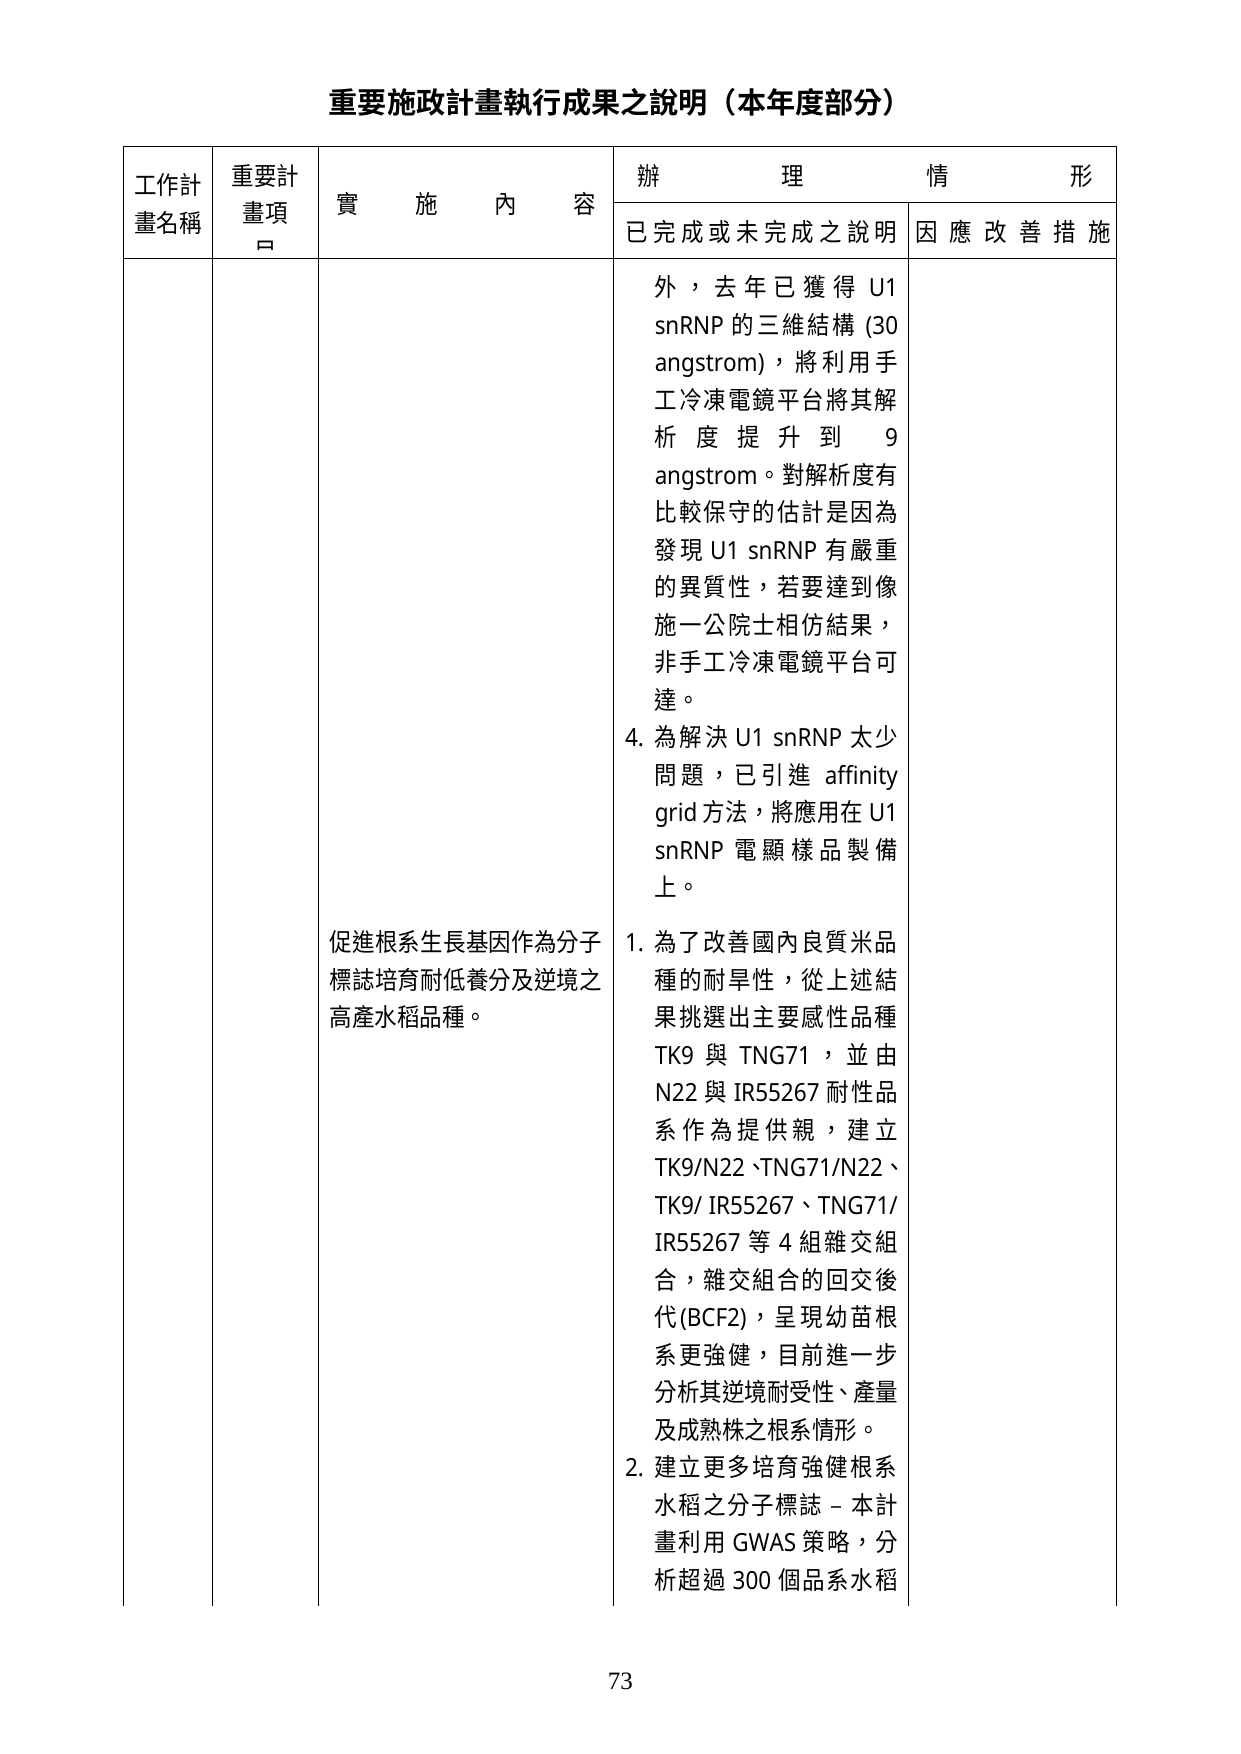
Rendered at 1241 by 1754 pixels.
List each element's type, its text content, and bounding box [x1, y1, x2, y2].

table_cell [319, 259, 613, 913]
table_cell 促進根系生長基因作為分子標誌培育耐低養分及逆境之高產水稻品種。 [319, 914, 613, 1606]
table_cell [909, 914, 1116, 1606]
table_header 重要計畫項 目 [213, 147, 318, 258]
table_cell [124, 914, 212, 1606]
table_cell 外，去年已獲得U1 snRNP的三維結構 (30 angstrom)，將利用手工冷凍電鏡平台將其解析度提升到 9 angstrom。對解析度有比較保守的估計是因為發現U1 snRNP有嚴重的異質性，若要達到像施一公院士相仿結果，非手工冷凍電鏡平台可達。 為解決U1 snRNP太少問題，已引進 affinity grid方法，將應用在U1 snRNP電顯樣品製備上。 [614, 259, 908, 913]
table_header 辦理情形 [614, 147, 1116, 202]
table_cell [909, 259, 1116, 913]
table_cell [213, 259, 318, 913]
table_header 工作計畫名稱 [124, 147, 212, 258]
table_header 實施內容 [319, 147, 613, 258]
table_cell 因應改善措施 [909, 203, 1116, 258]
table_cell 為了改善國內良質米品種的耐旱性，從上述結果挑選出主要感性品種TK9與TNG71，並由N22與IR55267耐性品系作為提供親，建立TK9/N22、TNG71/N22、TK9/ IR55267、TNG71/ IR55267等4組雜交組合，雜交組合的回交後代(BCF2)，呈現幼苗根系更強健，目前進一步分析其逆境耐受性、產量及成熟株之根系情形。 建立更多培育強健根系水稻之分子標誌 – 本計畫利用GWAS策略，分析超過300個品系水稻 [614, 914, 908, 1606]
table_cell [124, 259, 212, 913]
table_cell [213, 914, 318, 1606]
table_cell 已完成或未完成之說明 [614, 203, 908, 258]
